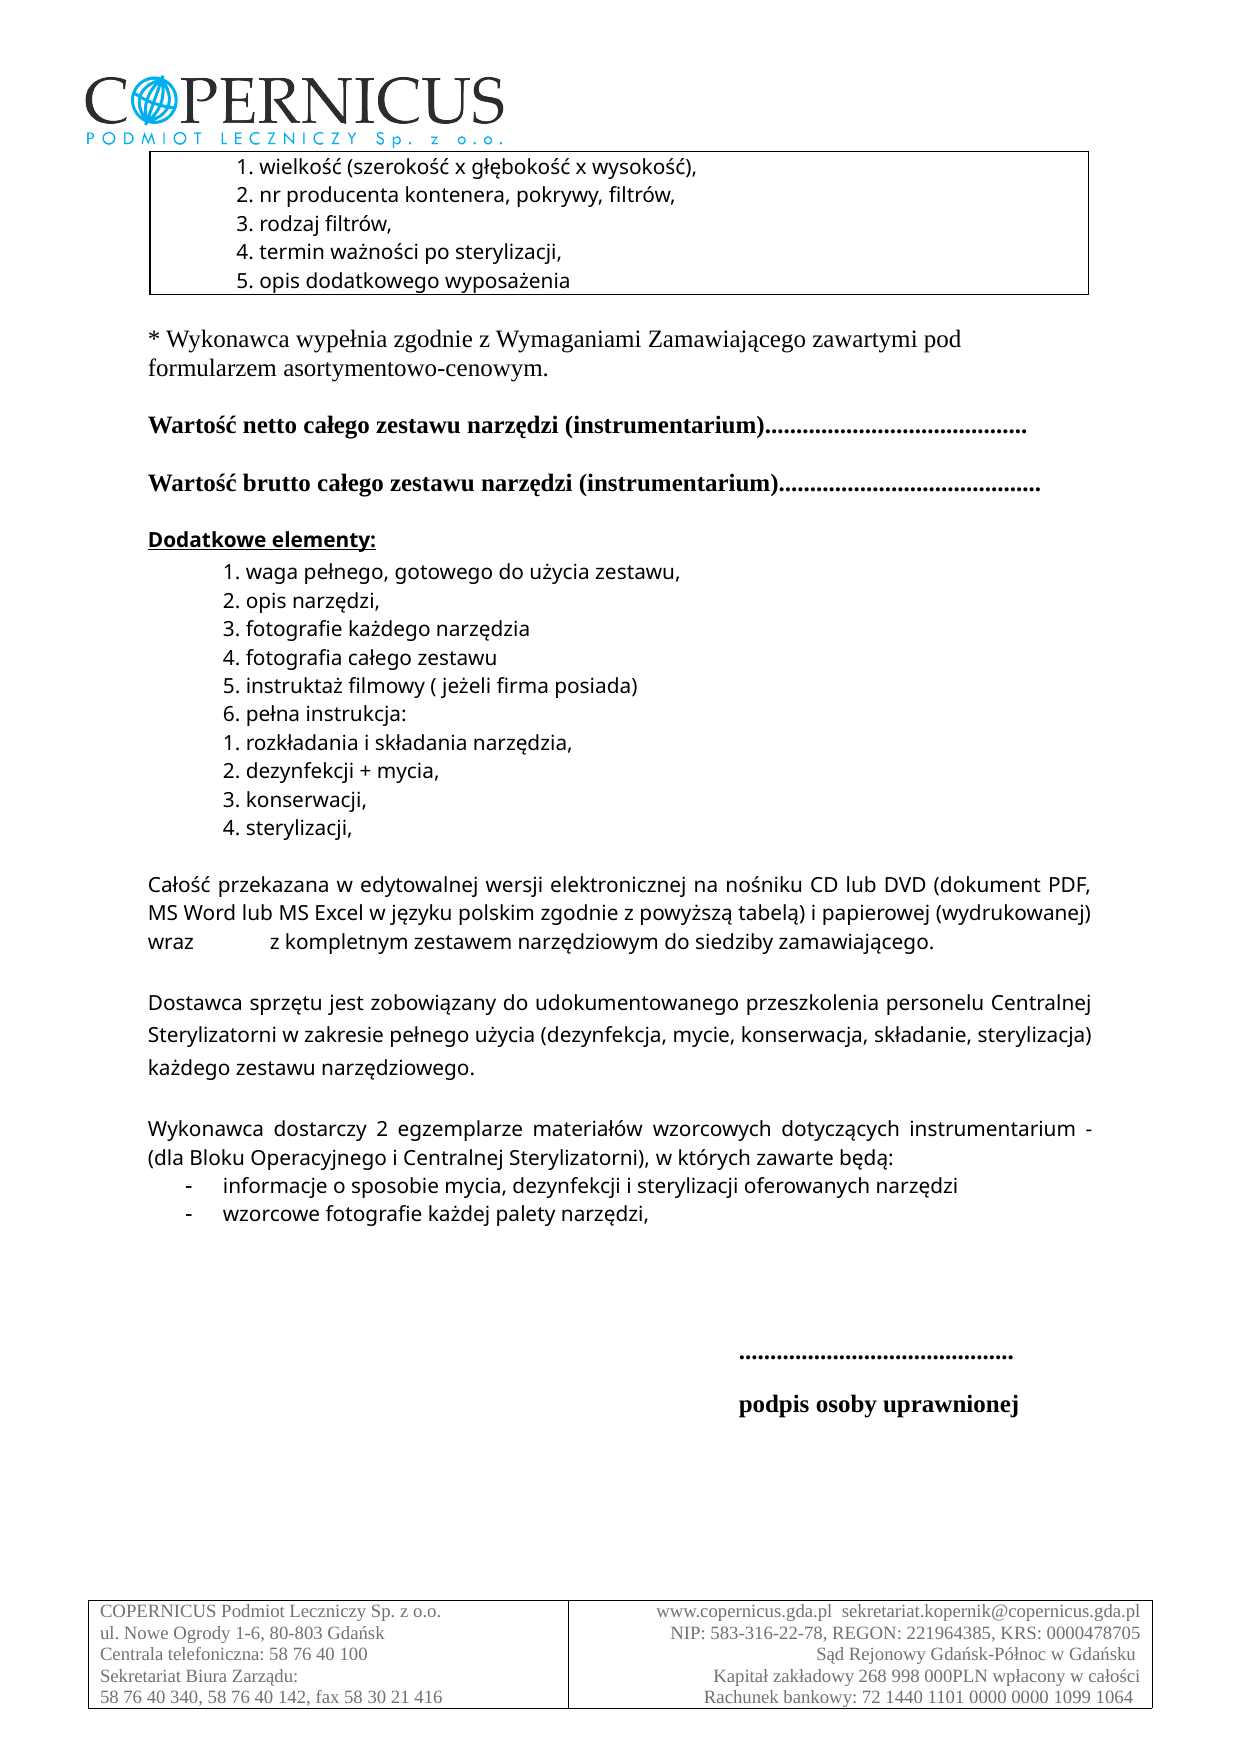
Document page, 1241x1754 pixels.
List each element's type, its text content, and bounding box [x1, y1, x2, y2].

list 6. pełna instrukcja: [223, 699, 1092, 728]
list 2. dezynfekcji + mycia, [223, 756, 1092, 785]
list 3. konserwacji, [223, 785, 1092, 813]
text Wartość brutto całego zestawu narzędzi (instrumentarium).......................................... [148, 468, 1092, 497]
text * Wykonawca wypełnia zgodnie z Wymaganiami Zamawiającego zawartymi pod formularzem asortymentowo-cenowym. [148, 324, 1092, 382]
list 4. sterylizacji, [223, 813, 1092, 842]
table_cell 1. wielkość (szerokość x głębokość x wysokość), 2. nr producenta kontenera, pokrywy, filtrów, 3. rodzaj filtrów, 4. termin ważności po sterylizacji, 5. opis dodatkowego wyposażenia [151, 152, 1088, 294]
text Całość przekazana w edytowalnej wersji elektronicznej na nośniku CD lub DVD (dokument PDF, MS Word lub MS Excel w języku polskim zgodnie z powyższą tabelą) i papierowej (wydrukowanej) wraz z kompletnym zestawem narzędziowym do siedziby zamawiającego. [148, 870, 1092, 955]
list wzorcowe fotografie każdej palety narzędzi, [185, 1199, 1092, 1228]
text Wartość netto całego zestawu narzędzi (instrumentarium).......................................... [148, 410, 1092, 439]
list 1. waga pełnego, gotowego do użycia zestawu, [223, 557, 1092, 586]
list 4. fotografia całego zestawu [223, 643, 1092, 671]
list informacje o sposobie mycia, dezynfekcji i sterylizacji oferowanych narzędzi [185, 1171, 1092, 1199]
list 1. rozkładania i składania narzędzia, [223, 728, 1092, 756]
text Dodatkowe elementy: [148, 525, 1092, 553]
text ............................................ [148, 1336, 1092, 1364]
text podpis osoby uprawnionej [148, 1389, 1092, 1451]
text Wykonawca dostarczy 2 egzemplarze materiałów wzorcowych dotyczących instrumentarium - (dla Bloku Operacyjnego i Centralnej Sterylizatorni), w których zawarte będą: [148, 1114, 1092, 1171]
list 2. opis narzędzi, [223, 586, 1092, 614]
list 5. instruktaż filmowy ( jeżeli firma posiada) [223, 671, 1092, 699]
list 3. fotografie każdego narzędzia [223, 614, 1092, 643]
text Dostawca sprzętu jest zobowiązany do udokumentowanego przeszkolenia personelu Centralnej Sterylizatorni w zakresie pełnego użycia (dezynfekcja, mycie, konserwacja, składanie, sterylizacja) każdego zestawu narzędziowego. [148, 988, 1092, 1082]
picture [73, 70, 514, 151]
